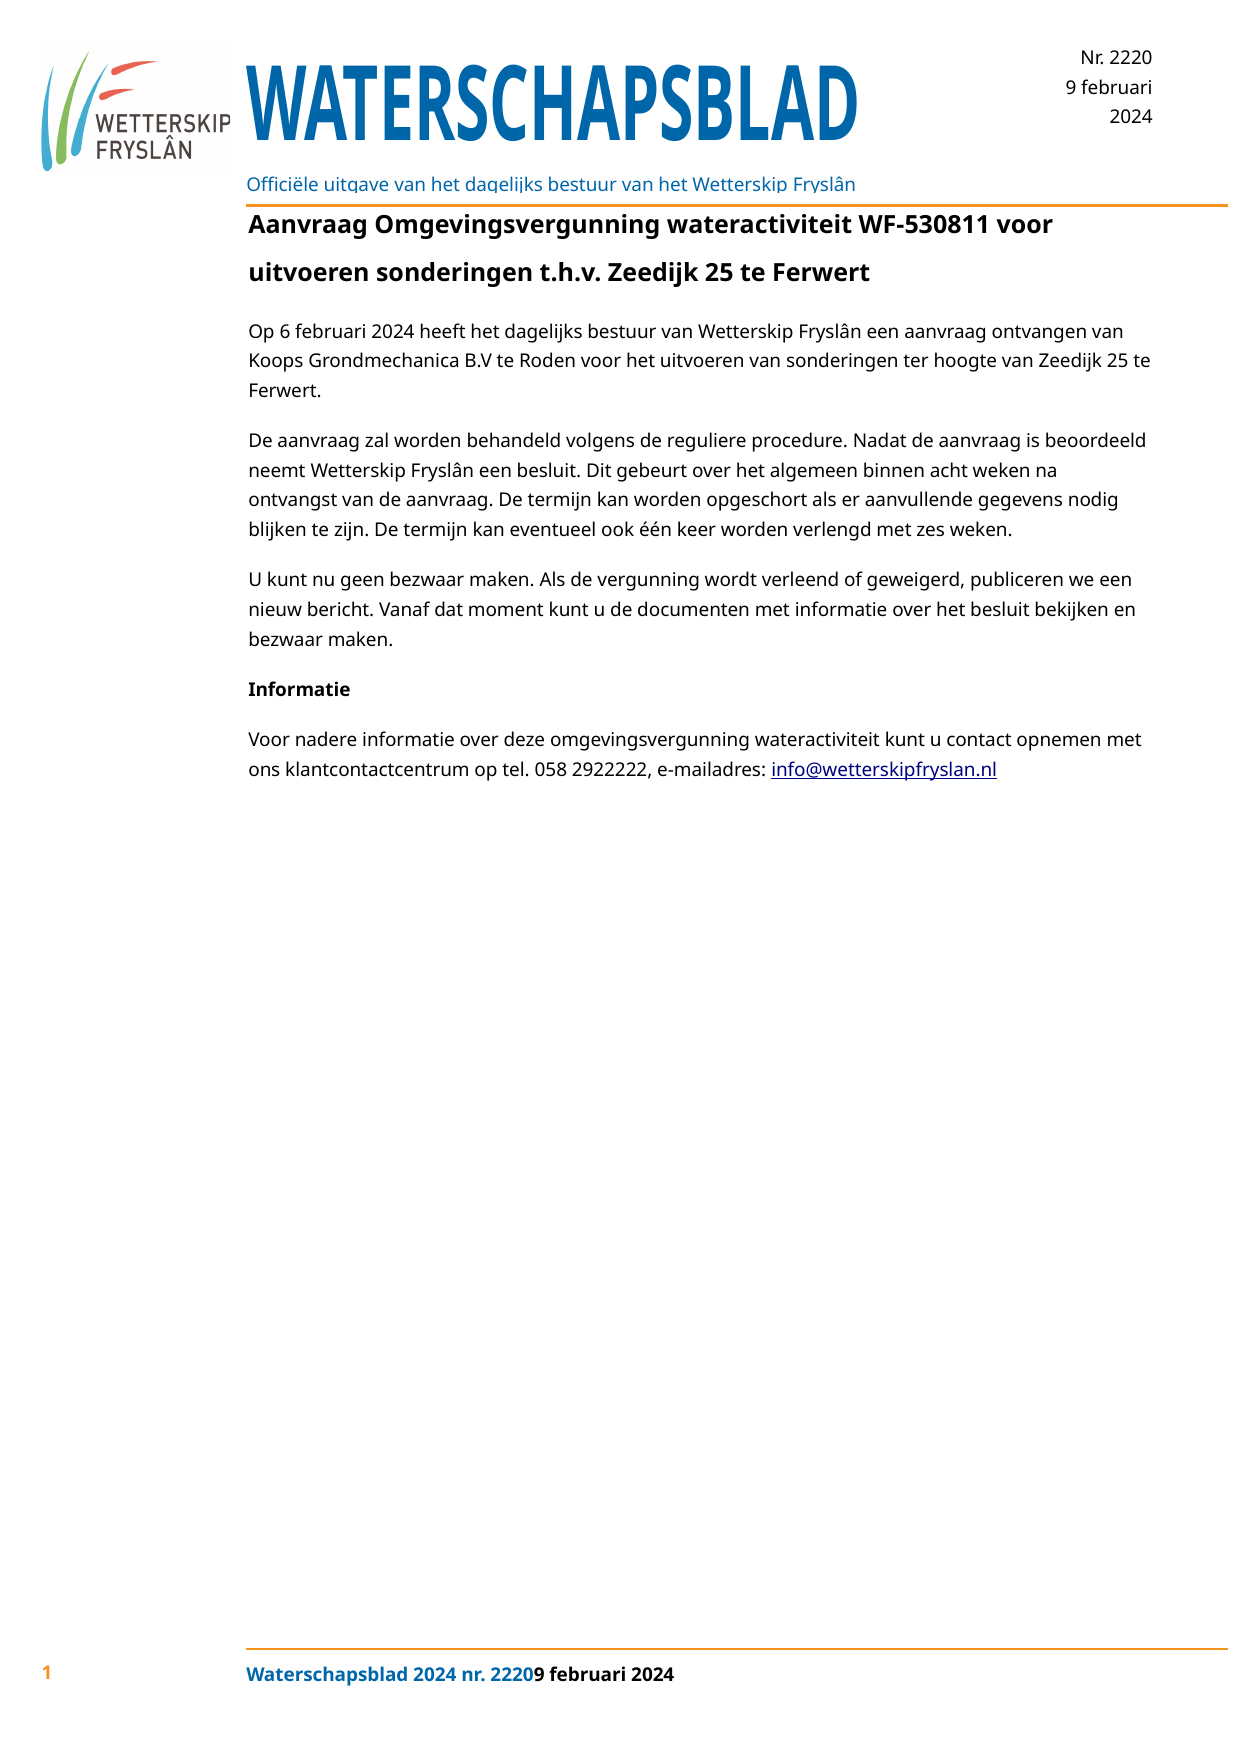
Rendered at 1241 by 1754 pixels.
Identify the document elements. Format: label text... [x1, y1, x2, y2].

text Op 6 februari 2024 heeft het dagelijks bestuur van Wetterskip Fryslân een aanvraag ontvangen van Koops Grondmechanica B.V te Roden voor het uitvoeren van sonderingen ter hoogte van Zeedijk 25 te Ferwert. [248, 318, 1152, 403]
picture [41, 47, 231, 172]
text Voor nadere informatie over deze omgevingsvergunning wateractiviteit kunt u contact opnemen met ons klantcontactcentrum op tel. 058 2922222, e-mailadres: info@wetterskipfryslan.nl [248, 727, 1152, 782]
text Informatie [248, 676, 1152, 702]
text U kunt nu geen bezwaar maken. Als de vergunning wordt verleend of geweigerd, publiceren we een nieuw bericht. Vanaf dat moment kunt u de documenten met informatie over het besluit bekijken en bezwaar maken. [248, 567, 1152, 652]
text De aanvraag zal worden behandeld volgens de reguliere procedure. Nadat de aanvraag is beoordeeld neemt Wetterskip Fryslân een besluit. Dit gebeurt over het algemeen binnen acht weken na ontvangst van de aanvraag. De termijn kan worden opgeschort als er aanvullende gegevens nodig blijken te zijn. De termijn kan eventueel ook één keer worden verlengd met zes weken. [248, 427, 1152, 542]
text Aanvraag Omgevingsvergunning wateractiviteit WF-530811 voor uitvoeren sonderingen t.h.v. Zeedijk 25 te Ferwert [248, 207, 1152, 288]
